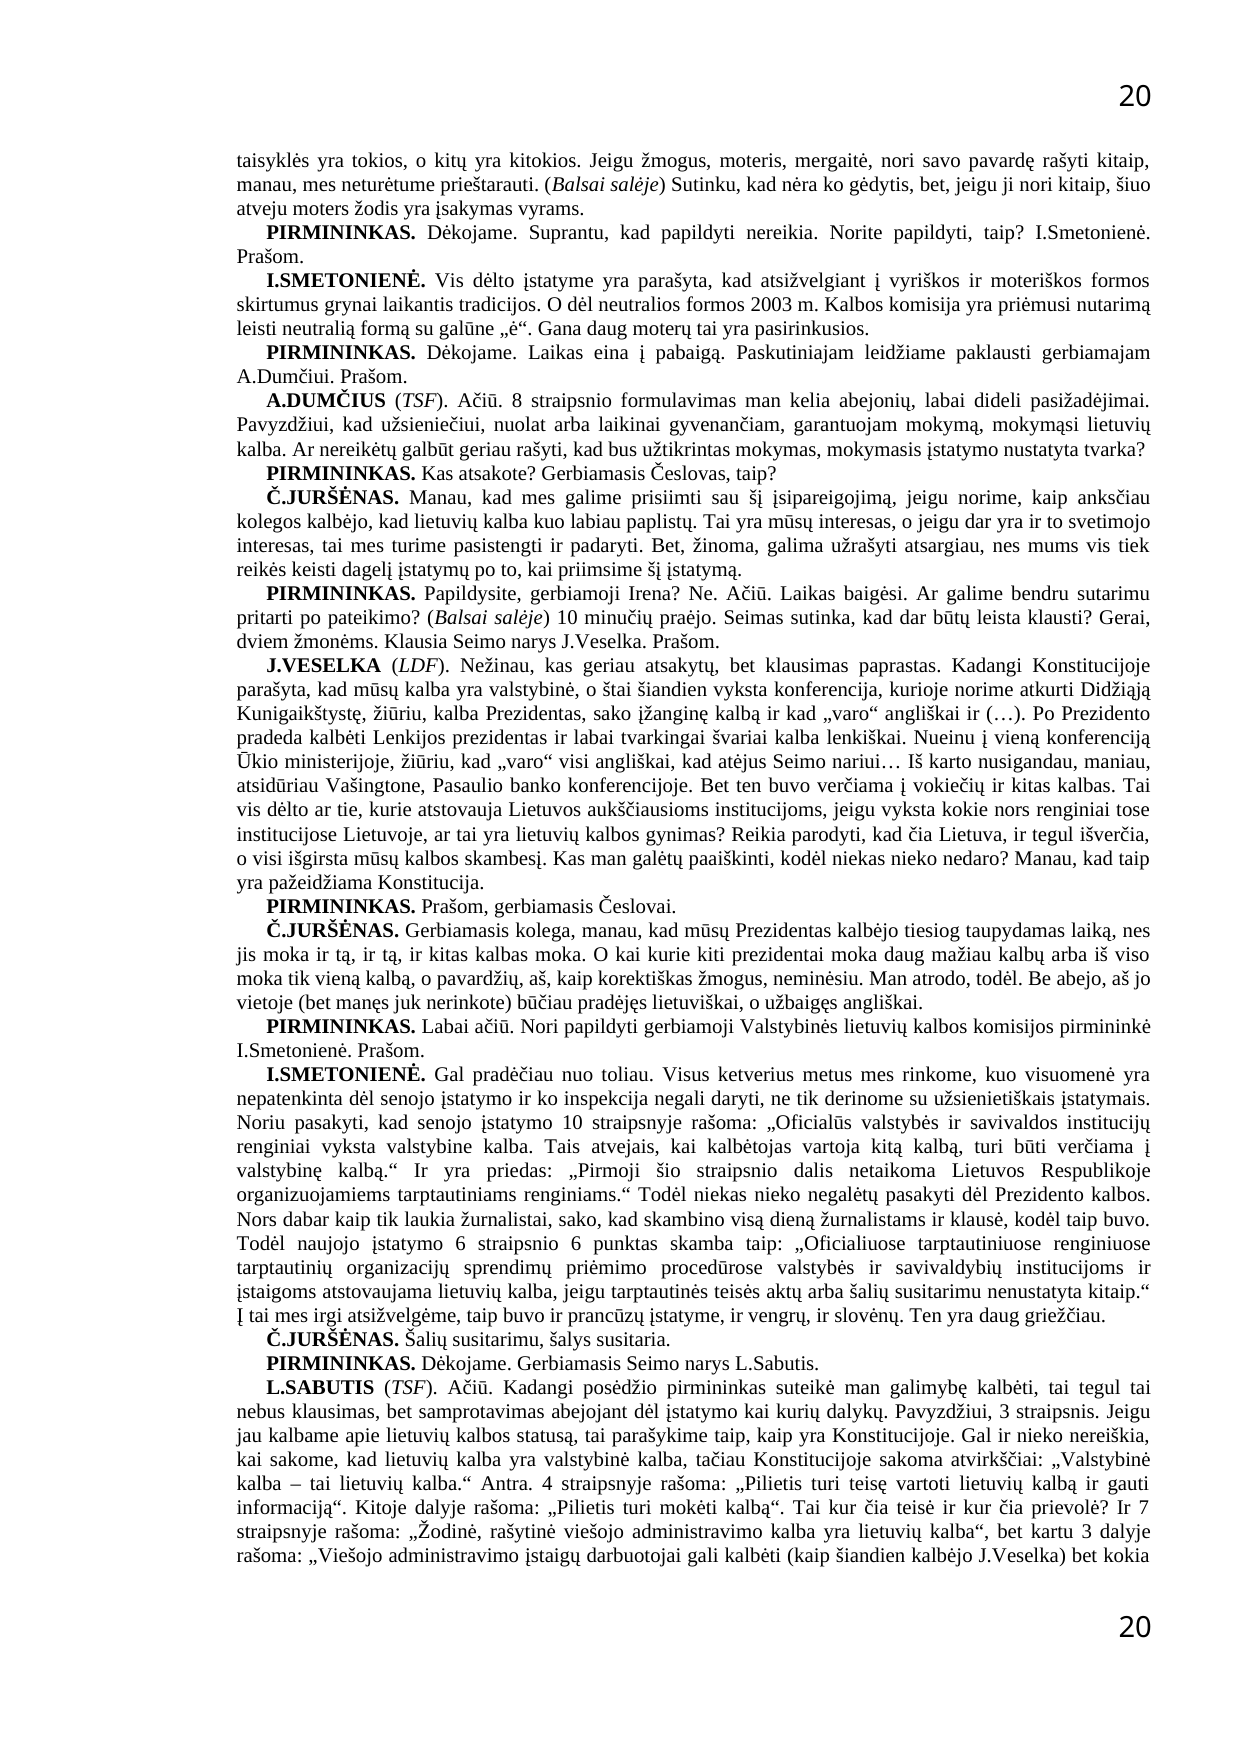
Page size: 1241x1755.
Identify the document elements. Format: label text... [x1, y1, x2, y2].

text L.SABUTIS (TSF). Ačiū. Kadangi posėdžio pirmininkas suteikė man galimybę kalbėti, tai tegul tai nebus klausimas, bet samprotavimas abejojant dėl įstatymo kai kurių dalykų. Pavyzdžiui, 3 straipsnis. Jeigu jau kalbame apie lietuvių kalbos statusą, tai parašykime taip, kaip yra Konstitucijoje. Gal ir nieko nereiškia, kai sakome, kad lietuvių kalba yra valstybinė kalba, tačiau Konstitucijoje sakoma atvirkščiai: „Valstybinė kalba – tai lietuvių kalba.“ Antra. 4 straipsnyje rašoma: „Pilietis turi teisę vartoti lietuvių kalbą ir gauti informaciją“. Kitoje dalyje rašoma: „Pilietis turi mokėti kalbą“. Tai kur čia teisė ir kur čia prievolė? Ir 7 straipsnyje rašoma: „Žodinė, rašytinė viešojo administravimo kalba yra lietuvių kalba“, bet kartu 3 dalyje rašoma: „Viešojo administravimo įstaigų darbuotojai gali kalbėti (kaip šiandien kalbėjo J.Veselka) bet kokia [236, 1375, 1152, 1567]
text PIRMININKAS. Papildysite, gerbiamoji Irena? Ne. Ačiū. Laikas baigėsi. Ar galime bendru sutarimu pritarti po pateikimo? (Balsai salėje) 10 minučių praėjo. Seimas sutinka, kad dar būtų leista klausti? Gerai, dviem žmonėms. Klausia Seimo narys J.Veselka. Prašom. [236, 581, 1152, 653]
text PIRMININKAS. Labai ačiū. Nori papildyti gerbiamoji Valstybinės lietuvių kalbos komisijos pirmininkė I.Smetonienė. Prašom. [236, 1014, 1152, 1062]
text I.SMETONIENĖ. Gal pradėčiau nuo toliau. Visus ketverius metus mes rinkome, kuo visuomenė yra nepatenkinta dėl senojo įstatymo ir ko inspekcija negali daryti, ne tik derinome su užsienietiškais įstatymais. Noriu pasakyti, kad senojo įstatymo 10 straipsnyje rašoma: „Oficialūs valstybės ir savivaldos institucijų renginiai vyksta valstybine kalba. Tais atvejais, kai kalbėtojas vartoja kitą kalbą, turi būti verčiama į valstybinę kalbą.“ Ir yra priedas: „Pirmoji šio straipsnio dalis netaikoma Lietuvos Respublikoje organizuojamiems tarptautiniams renginiams.“ Todėl niekas nieko negalėtų pasakyti dėl Prezidento kalbos. Nors dabar kaip tik laukia žurnalistai, sako, kad skambino visą dieną žurnalistams ir klausė, kodėl taip buvo. Todėl naujojo įstatymo 6 straipsnio 6 punktas skamba taip: „Oficialiuose tarptautiniuose renginiuose tarptautinių organizacijų sprendimų priėmimo procedūrose valstybės ir savivaldybių institucijoms ir įstaigoms atstovaujama lietuvių kalba, jeigu tarptautinės teisės aktų arba šalių susitarimu nenustatyta kitaip.“ Į tai mes irgi atsižvelgėme, taip buvo ir prancūzų įstatyme, ir vengrų, ir slovėnų. Ten yra daug griežčiau. [236, 1062, 1152, 1327]
text Č.JURŠĖNAS. Manau, kad mes galime prisiimti sau šį įsipareigojimą, jeigu norime, kaip anksčiau kolegos kalbėjo, kad lietuvių kalba kuo labiau paplistų. Tai yra mūsų interesas, o jeigu dar yra ir to svetimojo interesas, tai mes turime pasistengti ir padaryti. Bet, žinoma, galima užrašyti atsargiau, nes mums vis tiek reikės keisti dagelį įstatymų po to, kai priimsime šį įstatymą. [236, 484, 1152, 581]
text J.VESELKA (LDF). Nežinau, kas geriau atsakytų, bet klausimas paprastas. Kadangi Konstitucijoje parašyta, kad mūsų kalba yra valstybinė, o štai šiandien vyksta konferencija, kurioje norime atkurti Didžiąją Kunigaikštystę, žiūriu, kalba Prezidentas, sako įžanginę kalbą ir kad „varo“ angliškai ir (…). Po Prezidento pradeda kalbėti Lenkijos prezidentas ir labai tvarkingai švariai kalba lenkiškai. Nueinu į vieną konferenciją Ūkio ministerijoje, žiūriu, kad „varo“ visi angliškai, kad atėjus Seimo nariui… Iš karto nusigandau, maniau, atsidūriau Vašingtone, Pasaulio banko konferencijoje. Bet ten buvo verčiama į vokiečių ir kitas kalbas. Tai vis dėlto ar tie, kurie atstovauja Lietuvos aukščiausioms institucijoms, jeigu vyksta kokie nors renginiai tose institucijose Lietuvoje, ar tai yra lietuvių kalbos gynimas? Reikia parodyti, kad čia Lietuva, ir tegul išverčia, o visi išgirsta mūsų kalbos skambesį. Kas man galėtų paaiškinti, kodėl niekas nieko nedaro? Manau, kad taip yra pažeidžiama Konstitucija. [236, 653, 1152, 894]
text PIRMININKAS. Dėkojame. Gerbiamasis Seimo narys L.Sabutis. [236, 1351, 1152, 1375]
text PIRMININKAS. Dėkojame. Suprantu, kad papildyti nereikia. Norite papildyti, taip? I.Smetonienė. Prašom. [236, 220, 1152, 268]
text PIRMININKAS. Prašom, gerbiamasis Česlovai. [236, 894, 1152, 918]
text I.SMETONIENĖ. Vis dėlto įstatyme yra parašyta, kad atsižvelgiant į vyriškos ir moteriškos formos skirtumus grynai laikantis tradicijos. O dėl neutralios formos 2003 m. Kalbos komisija yra priėmusi nutarimą leisti neutralią formą su galūne „ė“. Gana daug moterų tai yra pasirinkusios. [236, 268, 1152, 340]
text PIRMININKAS. Kas atsakote? Gerbiamasis Česlovas, taip? [236, 461, 1152, 484]
text PIRMININKAS. Dėkojame. Laikas eina į pabaigą. Paskutiniajam leidžiame paklausti gerbiamajam A.Dumčiui. Prašom. [236, 340, 1152, 388]
text taisyklės yra tokios, o kitų yra kitokios. Jeigu žmogus, moteris, mergaitė, nori savo pavardę rašyti kitaip, manau, mes neturėtume prieštarauti. (Balsai salėje) Sutinku, kad nėra ko gėdytis, bet, jeigu ji nori kitaip, šiuo atveju moters žodis yra įsakymas vyrams. [236, 148, 1152, 220]
text A.DUMČIUS (TSF). Ačiū. 8 straipsnio formulavimas man kelia abejonių, labai dideli pasižadėjimai. Pavyzdžiui, kad užsieniečiui, nuolat arba laikinai gyvenančiam, garantuojam mokymą, mokymąsi lietuvių kalba. Ar nereikėtų galbūt geriau rašyti, kad bus užtikrintas mokymas, mokymasis įstatymo nustatyta tvarka? [236, 388, 1152, 461]
text Č.JURŠĖNAS. Šalių susitarimu, šalys susitaria. [236, 1327, 1152, 1351]
text Č.JURŠĖNAS. Gerbiamasis kolega, manau, kad mūsų Prezidentas kalbėjo tiesiog taupydamas laiką, nes jis moka ir tą, ir tą, ir kitas kalbas moka. O kai kurie kiti prezidentai moka daug mažiau kalbų arba iš viso moka tik vieną kalbą, o pavardžių, aš, kaip korektiškas žmogus, neminėsiu. Man atrodo, todėl. Be abejo, aš jo vietoje (bet manęs juk nerinkote) būčiau pradėjęs lietuviškai, o užbaigęs angliškai. [236, 918, 1152, 1014]
